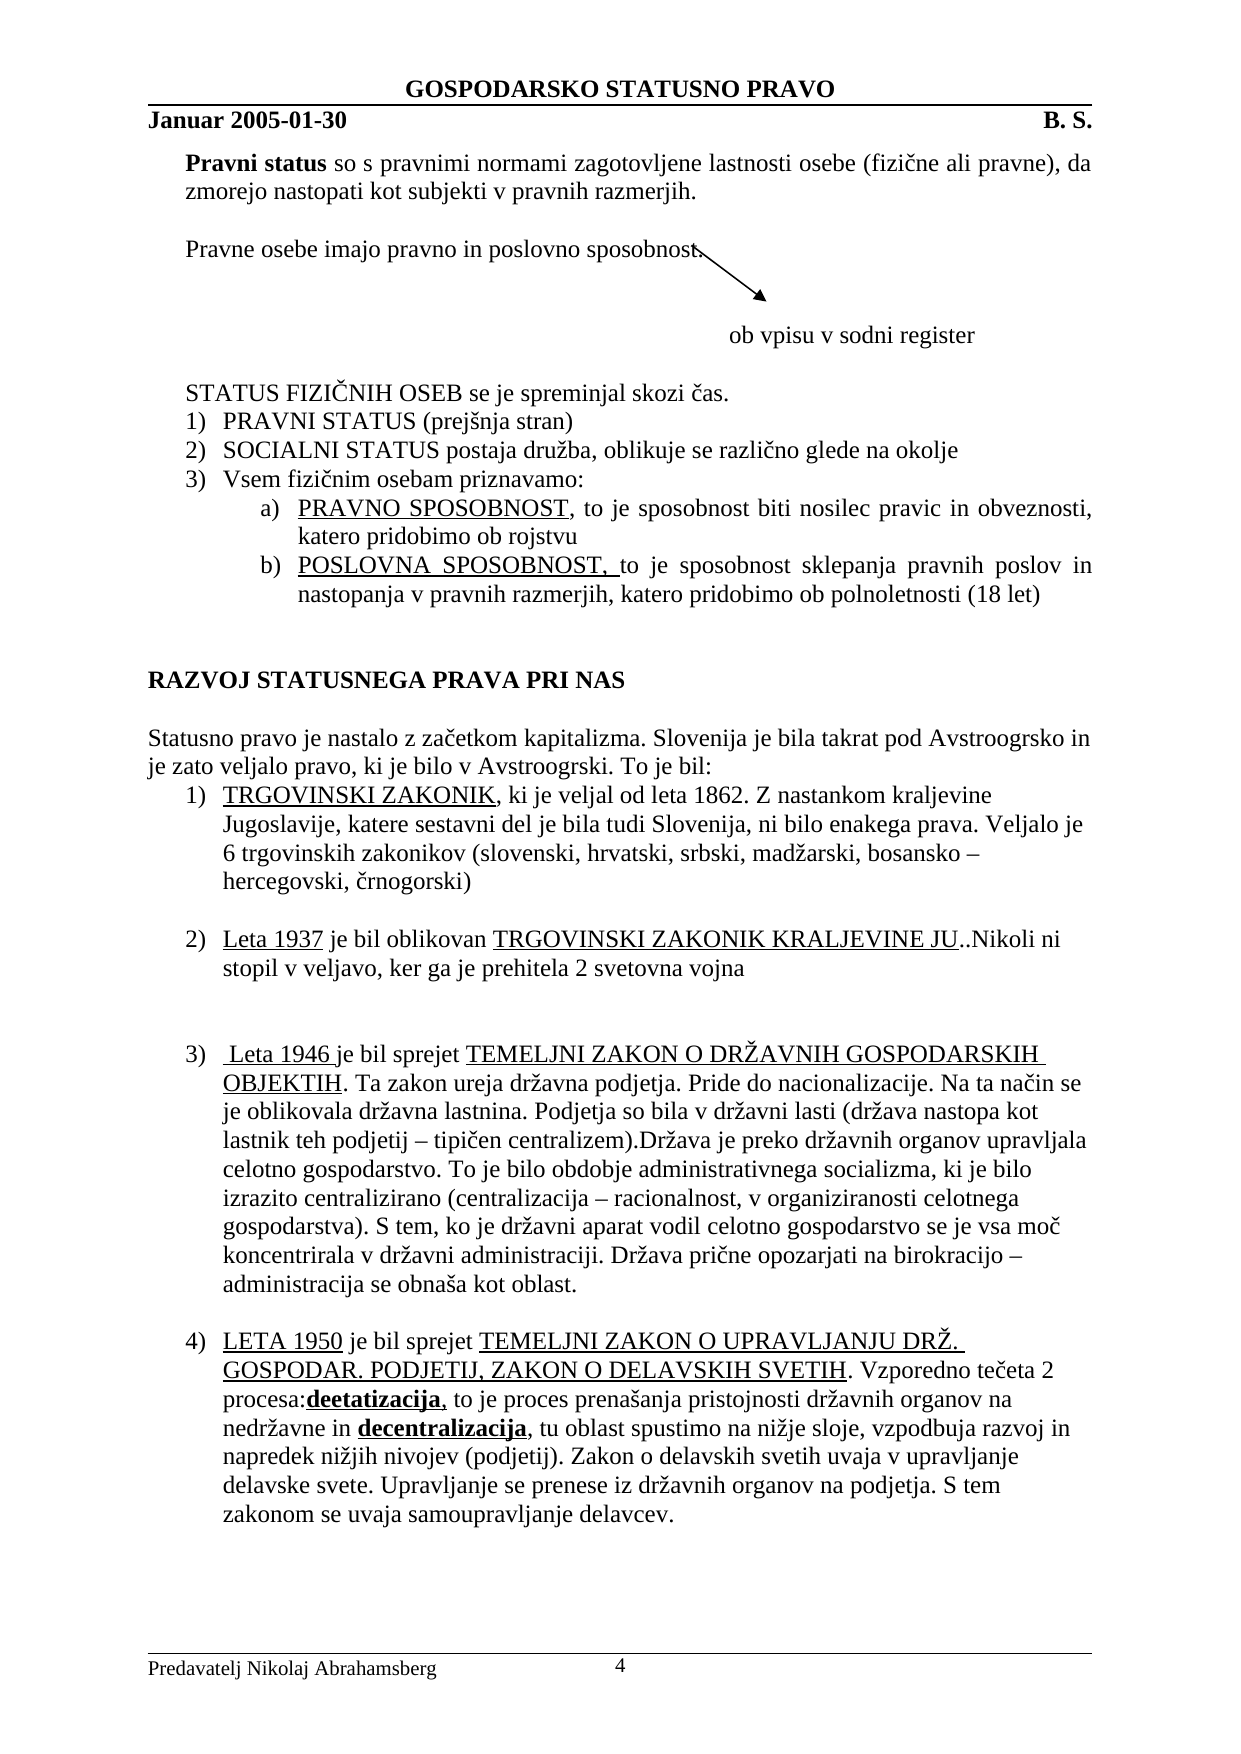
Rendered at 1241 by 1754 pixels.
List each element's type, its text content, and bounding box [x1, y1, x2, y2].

list LETA 1950 je bil sprejet TEMELJNI ZAKON O UPRAVLJANJU DRŽ. GOSPODAR. PODJETIJ, ZAKON O DELAVSKIH SVETIH. Vzporedno tečeta 2 procesa:deetatizacija, to je proces prenašanja pristojnosti državnih organov na nedržavne in decentralizacija, tu oblast spustimo na nižje sloje, vzpodbuja razvoj in napredek nižjih nivojev (podjetij). Zakon o delavskih svetih uvaja v upravljanje delavske svete. Upravljanje se prenese iz državnih organov na podjetja. S tem zakonom se uvaja samoupravljanje delavcev. [185, 1326, 1092, 1528]
list SOCIALNI STATUS postaja družba, oblikuje se različno glede na okolje [185, 435, 1092, 464]
list Leta 1946 je bil sprejet TEMELJNI ZAKON O DRŽAVNIH GOSPODARSKIH OBJEKTIH. Ta zakon ureja državna podjetja. Pride do nacionalizacije. Na ta način se je oblikovala državna lastnina. Podjetja so bila v državni lasti (država nastopa kot lastnik teh podjetij – tipičen centralizem).Država je preko državnih organov upravljala celotno gospodarstvo. To je bilo obdobje administrativnega socializma, ki je bilo izrazito centralizirano (centralizacija – racionalnost, v organiziranosti celotnega gospodarstva). S tem, ko je državni aparat vodil celotno gospodarstvo se je vsa moč koncentrirala v državni administraciji. Država prične opozarjati na birokracijo – administracija se obnaša kot oblast. [185, 1039, 1092, 1298]
text Pravni status so s pravnimi normami zagotovljene lastnosti osebe (fizične ali pravne), da zmorejo nastopati kot subjekti v pravnih razmerjih. [185, 148, 1092, 205]
list Vsem fizičnim osebam priznavamo: [185, 464, 1092, 493]
subtitle RAZVOJ STATUSNEGA PRAVA PRI NAS [148, 665, 1092, 694]
list PRAVNI STATUS (prejšnja stran) [185, 406, 1092, 435]
list TRGOVINSKI ZAKONIK, ki je veljal od leta 1862. Z nastankom kraljevine Jugoslavije, katere sestavni del je bila tudi Slovenija, ni bilo enakega prava. Veljalo je 6 trgovinskih zakonikov (slovenski, hrvatski, srbski, madžarski, bosansko – hercegovski, črnogorski) [185, 780, 1092, 895]
list PRAVNO SPOSOBNOST, to je sposobnost biti nosilec pravic in obveznosti, katero pridobimo ob rojstvu [260, 493, 1092, 550]
text Pravne osebe imajo pravno in poslovno sposobnost. [185, 234, 1092, 263]
list POSLOVNA SPOSOBNOST, to je sposobnost sklepanja pravnih poslov in nastopanja v pravnih razmerjih, katero pridobimo ob polnoletnosti (18 let) [260, 550, 1092, 608]
text STATUS FIZIČNIH OSEB se je spreminjal skozi čas. [185, 378, 1092, 406]
text Statusno pravo je nastalo z začetkom kapitalizma. Slovenija je bila takrat pod Avstroogrsko in je zato veljalo pravo, ki je bilo v Avstroogrski. To je bil: [148, 723, 1092, 780]
list Leta 1937 je bil oblikovan TRGOVINSKI ZAKONIK KRALJEVINE JU..Nikoli ni stopil v veljavo, ker ga je prehitela 2 svetovna vojna [185, 924, 1092, 981]
text ob vpisu v sodni register [185, 320, 1092, 349]
